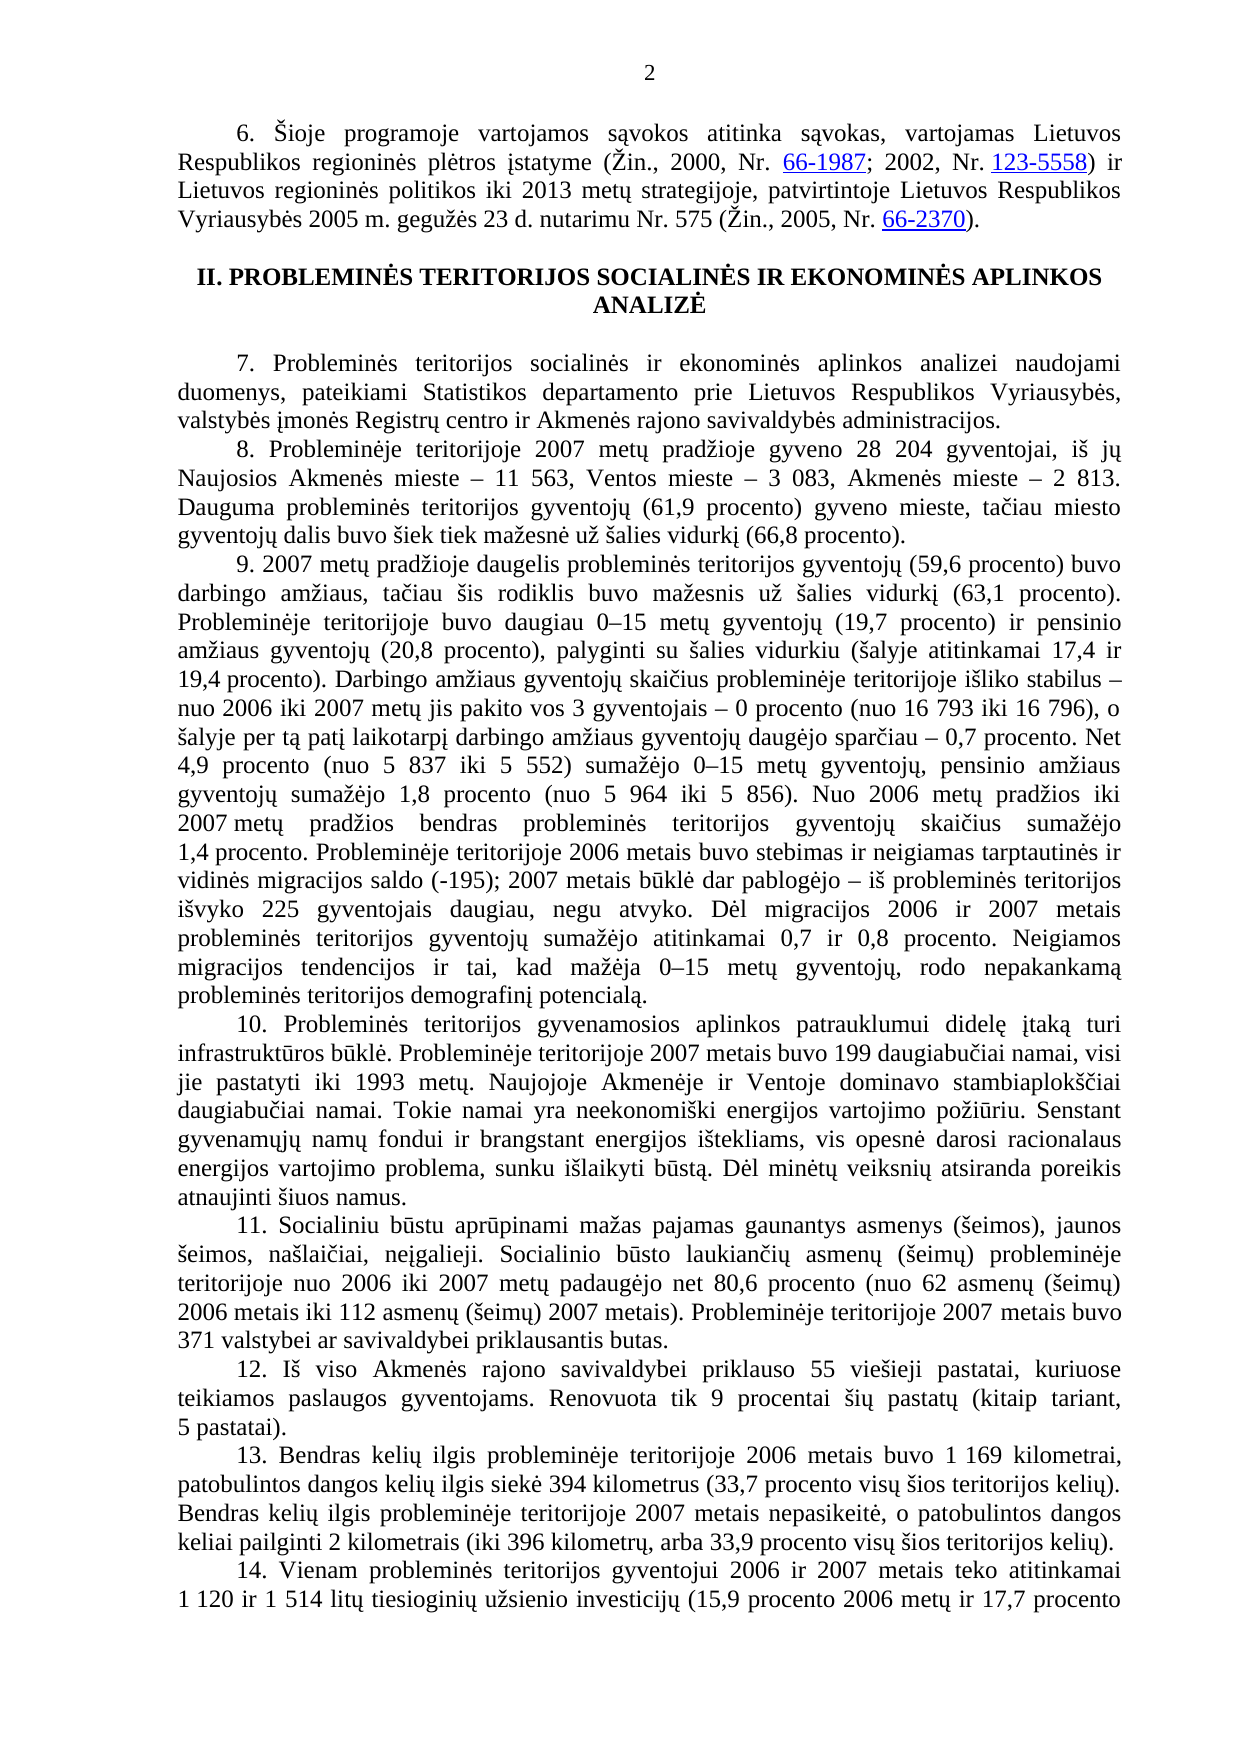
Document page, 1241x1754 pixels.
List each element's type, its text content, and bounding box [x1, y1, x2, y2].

text 8. Probleminėje teritorijoje 2007 metų pradžioje gyveno 28 204 gyventojai, iš jų Naujosios Akmenės mieste – 11 563, Ventos mieste – 3 083, Akmenės mieste – 2 813. Dauguma probleminės teritorijos gyventojų (61,9 procento) gyveno mieste, tačiau miesto gyventojų dalis buvo šiek tiek mažesnė už šalies vidurkį (66,8 procento). [177, 434, 1122, 549]
text 13. Bendras kelių ilgis probleminėje teritorijoje 2006 metais buvo 1 169 kilometrai, patobulintos dangos kelių ilgis siekė 394 kilometrus (33,7 procento visų šios teritorijos kelių). Bendras kelių ilgis probleminėje teritorijoje 2007 metais nepasikeitė, o patobulintos dangos keliai pailginti 2 kilometrais (iki 396 kilometrų, arba 33,9 procento visų šios teritorijos kelių). [177, 1441, 1122, 1556]
text 10. Probleminės teritorijos gyvenamosios aplinkos patrauklumui didelę įtaką turi infrastruktūros būklė. Probleminėje teritorijoje 2007 metais buvo 199 daugiabučiai namai, visi jie pastatyti iki 1993 metų. Naujojoje Akmenėje ir Ventoje dominavo stambiaplokščiai daugiabučiai namai. Tokie namai yra neekonomiški energijos vartojimo požiūriu. Senstant gyvenamųjų namų fondui ir brangstant energijos ištekliams, vis opesnė darosi racionalaus energijos vartojimo problema, sunku išlaikyti būstą. Dėl minėtų veiksnių atsiranda poreikis atnaujinti šiuos namus. [177, 1009, 1122, 1211]
text 9. 2007 metų pradžioje daugelis probleminės teritorijos gyventojų (59,6 procento) buvo darbingo amžiaus, tačiau šis rodiklis buvo mažesnis už šalies vidurkį (63,1 procento). Probleminėje teritorijoje buvo daugiau 0–15 metų gyventojų (19,7 procento) ir pensinio amžiaus gyventojų (20,8 procento), palyginti su šalies vidurkiu (šalyje atitinkamai 17,4 ir 19,4 procento). Darbingo amžiaus gyventojų skaičius probleminėje teritorijoje išliko stabilus – nuo 2006 iki 2007 metų jis pakito vos 3 gyventojais – 0 procento (nuo 16 793 iki 16 796), o šalyje per tą patį laikotarpį darbingo amžiaus gyventojų daugėjo sparčiau – 0,7 procento. Net 4,9 procento (nuo 5 837 iki 5 552) sumažėjo 0–15 metų gyventojų, pensinio amžiaus gyventojų sumažėjo 1,8 procento (nuo 5 964 iki 5 856). Nuo 2006 metų pradžios iki 2007 metų pradžios bendras probleminės teritorijos gyventojų skaičius sumažėjo 1,4 procento. Probleminėje teritorijoje 2006 metais buvo stebimas ir neigiamas tarptautinės ir vidinės migracijos saldo (-195); 2007 metais būklė dar pablogėjo – iš probleminės teritorijos išvyko 225 gyventojais daugiau, negu atvyko. Dėl migracijos 2006 ir 2007 metais probleminės teritorijos gyventojų sumažėjo atitinkamai 0,7 ir 0,8 procento. Neigiamos migracijos tendencijos ir tai, kad mažėja 0–15 metų gyventojų, rodo nepakankamą probleminės teritorijos demografinį potencialą. [177, 549, 1122, 1009]
text 11. Socialiniu būstu aprūpinami mažas pajamas gaunantys asmenys (šeimos), jaunos šeimos, našlaičiai, neįgalieji. Socialinio būsto laukiančių asmenų (šeimų) probleminėje teritorijoje nuo 2006 iki 2007 metų padaugėjo net 80,6 procento (nuo 62 asmenų (šeimų) 2006 metais iki 112 asmenų (šeimų) 2007 metais). Probleminėje teritorijoje 2007 metais buvo 371 valstybei ar savivaldybei priklausantis butas. [177, 1211, 1122, 1354]
text 12. Iš viso Akmenės rajono savivaldybei priklauso 55 viešieji pastatai, kuriuose teikiamos paslaugos gyventojams. Renovuota tik 9 procentai šių pastatų (kitaip tariant, 5 pastatai). [177, 1354, 1122, 1441]
text 14. Vienam probleminės teritorijos gyventojui 2006 ir 2007 metais teko atitinkamai 1 120 ir 1 514 litų tiesioginių užsienio investicijų (15,9 procento 2006 metų ir 17,7 procento [177, 1556, 1122, 1613]
text 7. Probleminės teritorijos socialinės ir ekonominės aplinkos analizei naudojami duomenys, pateikiami Statistikos departamento prie Lietuvos Respublikos Vyriausybės, valstybės įmonės Registrų centro ir Akmenės rajono savivaldybės administracijos. [177, 348, 1122, 434]
text II. probleminės teritorijos socialinės ir ekonominės aplinkos analizė [177, 262, 1122, 319]
text 6. Šioje programoje vartojamos sąvokos atitinka sąvokas, vartojamas Lietuvos Respublikos regioninės plėtros įstatyme (Žin., 2000, Nr. 66-1987; 2002, Nr. 123-5558) ir Lietuvos regioninės politikos iki 2013 metų strategijoje, patvirtintoje Lietuvos Respublikos Vyriausybės 2005 m. gegužės 23 d. nutarimu Nr. 575 (Žin., 2005, Nr. 66-2370). [177, 118, 1122, 233]
